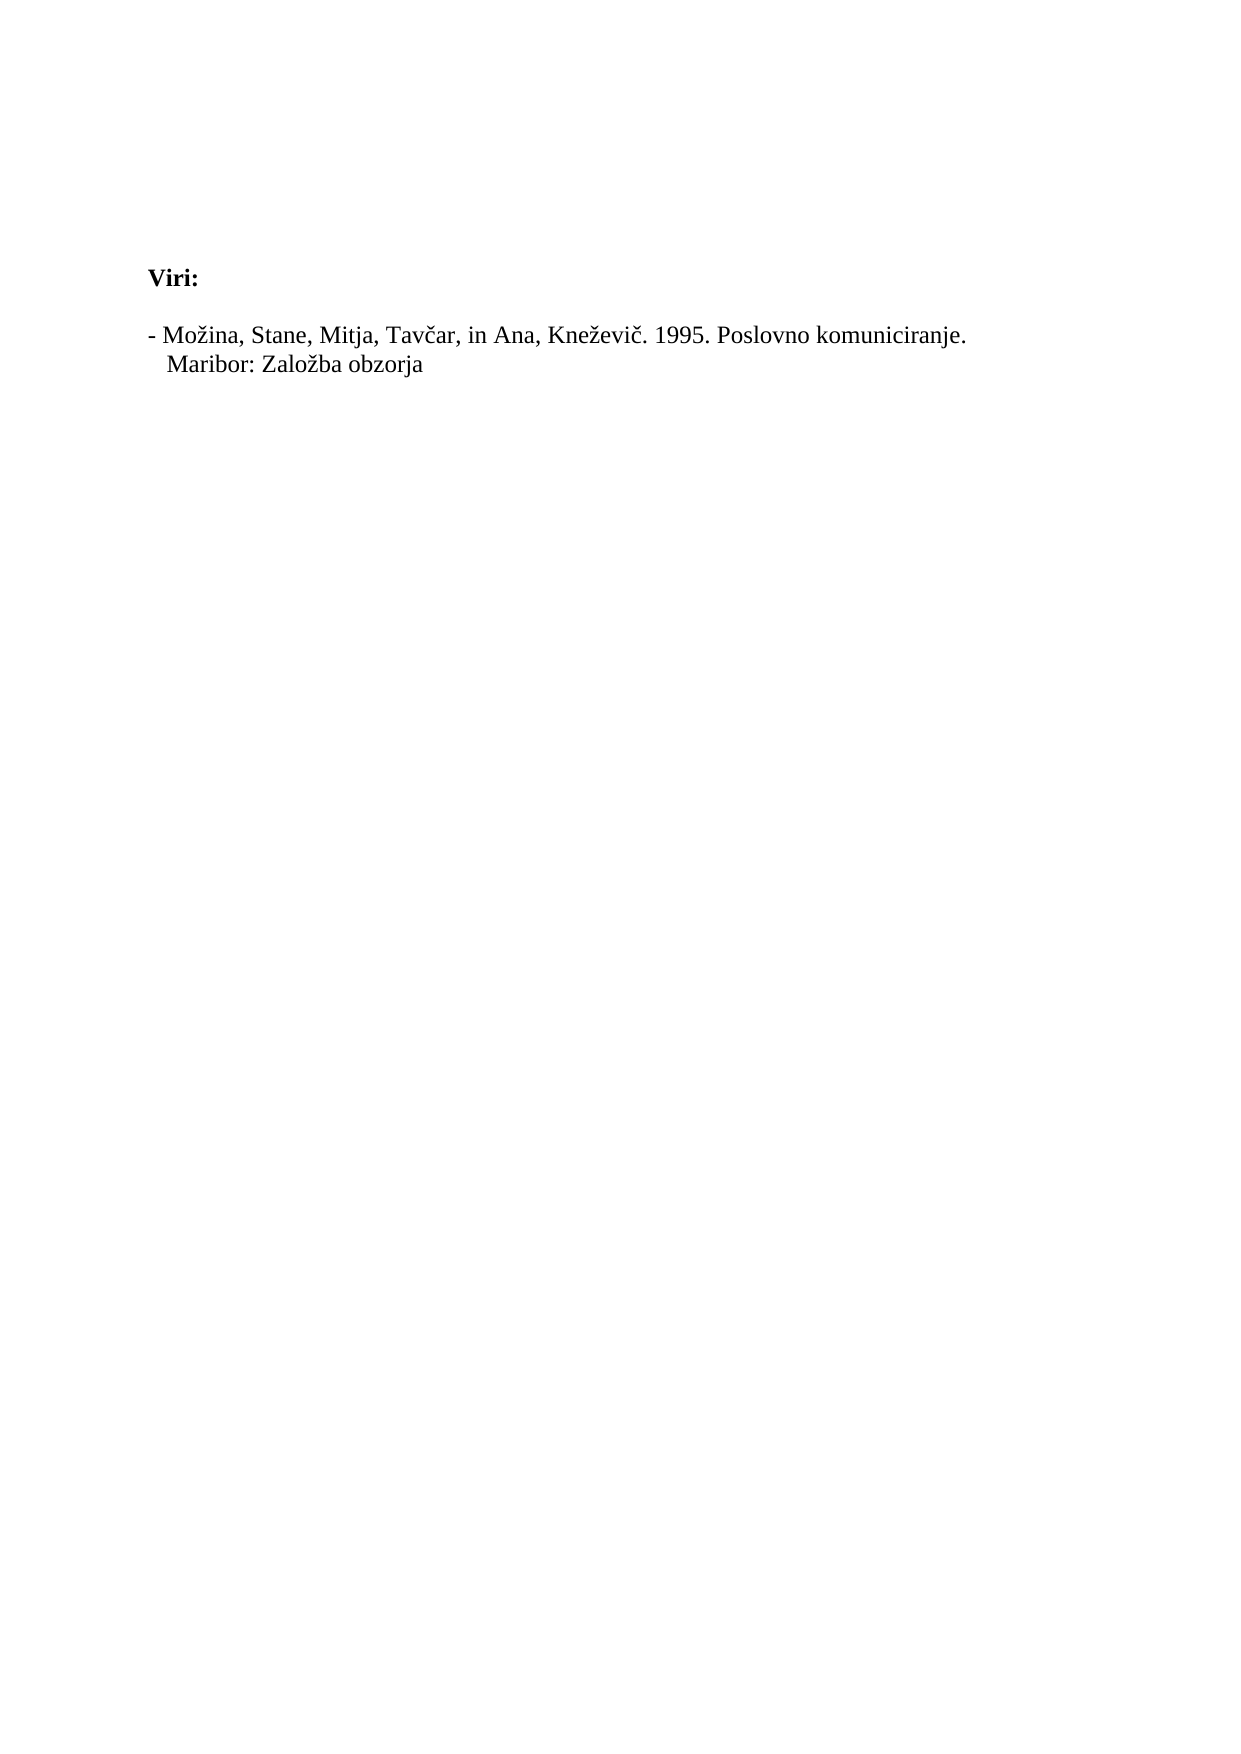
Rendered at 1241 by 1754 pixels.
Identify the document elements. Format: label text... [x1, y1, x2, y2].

text Maribor: Založba obzorja [148, 349, 1093, 378]
text Viri: [148, 263, 1093, 291]
text - Možina, Stane, Mitja, Tavčar, in Ana, Kneževič. 1995. Poslovno komuniciranje. [148, 320, 1093, 349]
